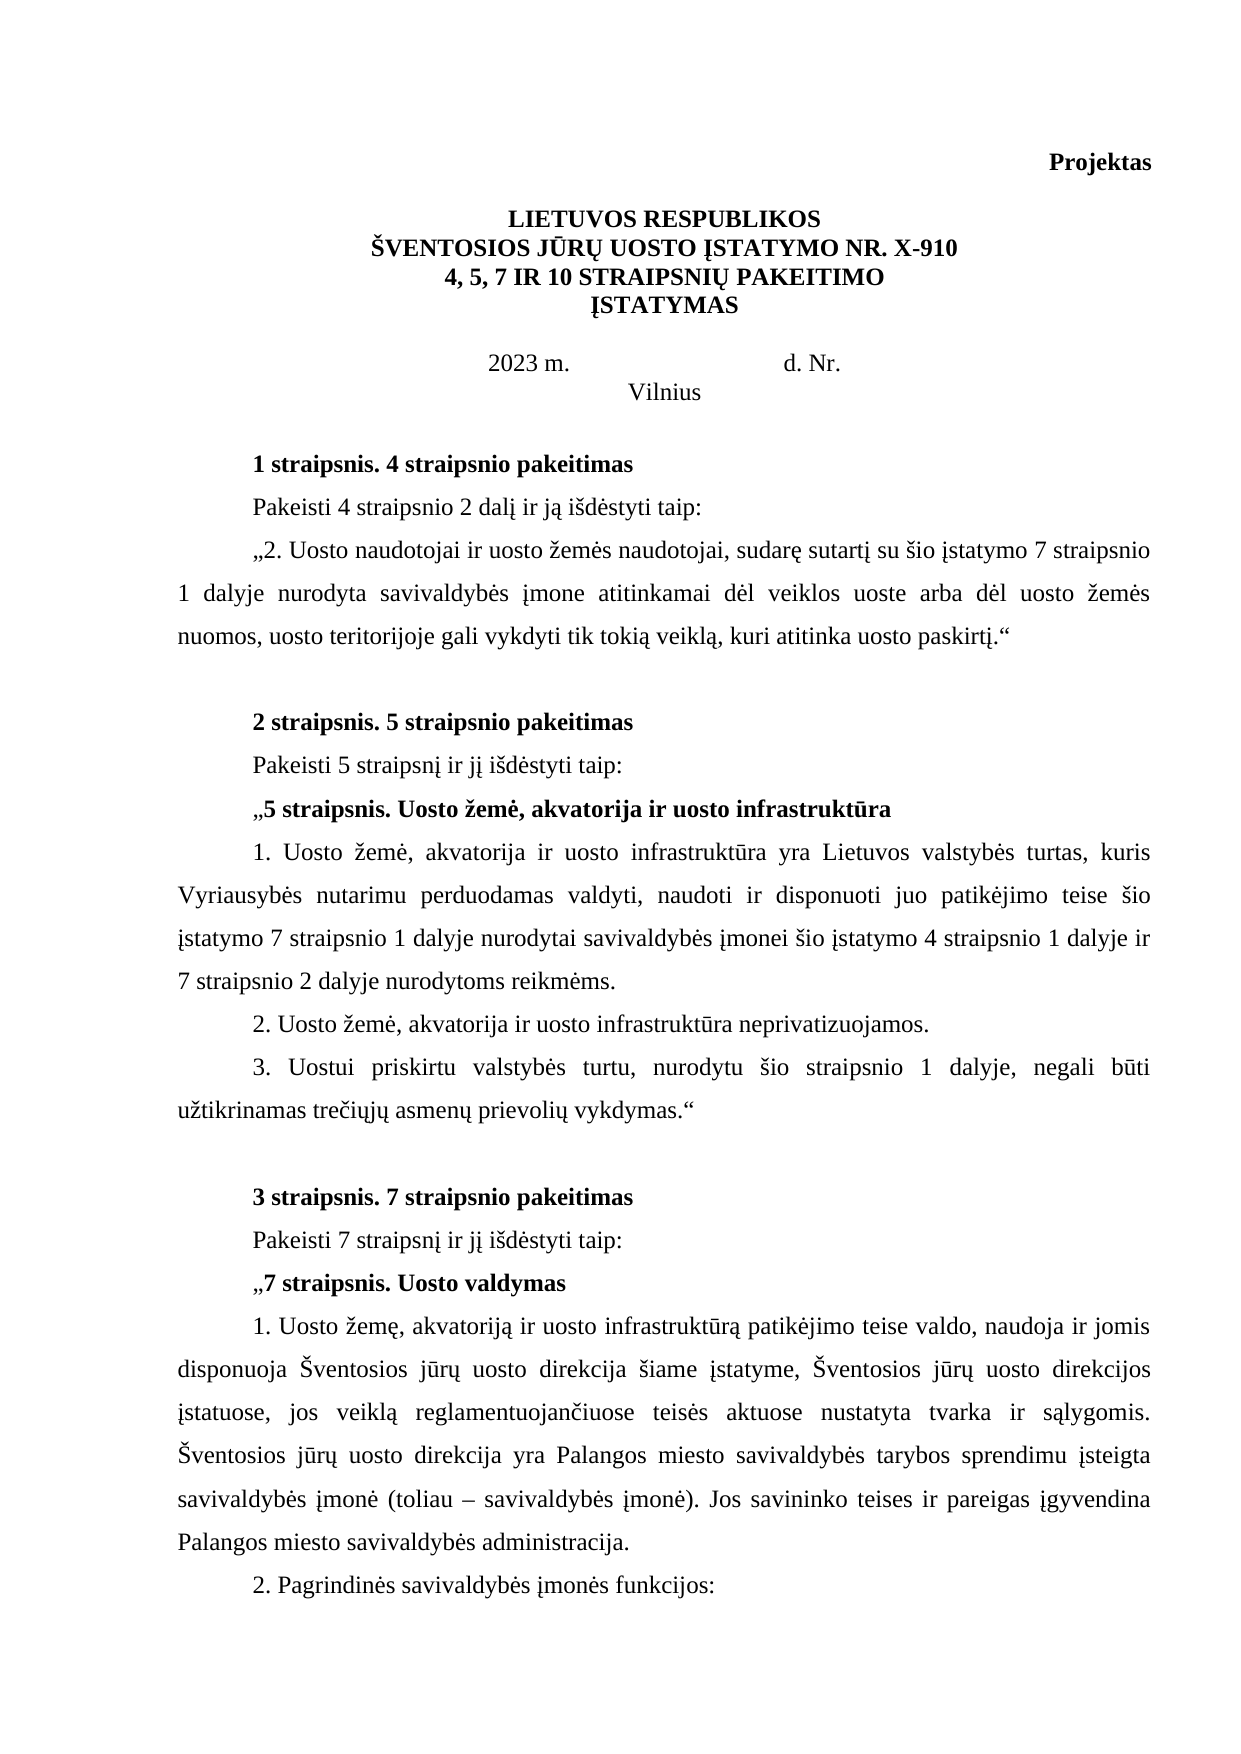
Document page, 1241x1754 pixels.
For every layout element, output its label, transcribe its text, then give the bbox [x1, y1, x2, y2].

text 4, 5, 7 IR 10 STRAIPSNIŲ PAKEITIMO [177, 262, 1152, 291]
text Pakeisti 5 straipsnį ir jį išdėstyti taip: [177, 751, 1152, 779]
text 1. Uosto žemė, akvatorija ir uosto infrastruktūra yra Lietuvos valstybės turtas, kuris Vyriausybės nutarimu perduodamas valdyti, naudoti ir disponuoti juo patikėjimo teise šio įstatymo 7 straipsnio 1 dalyje nurodytai savivaldybės įmonei šio įstatymo 4 straipsnio 1 dalyje ir 7 straipsnio 2 dalyje nurodytoms reikmėms. [177, 837, 1152, 995]
text Vilnius [177, 377, 1152, 406]
text 3. Uostui priskirtu valstybės turtu, nurodytu šio straipsnio 1 dalyje, negali būti užtikrinamas trečiųjų asmenų prievolių vykdymas.“ [177, 1052, 1152, 1124]
text „2. Uosto naudotojai ir uosto žemės naudotojai, sudarę sutartį su šio įstatymo 7 straipsnio 1 dalyje nurodyta savivaldybės įmone atitinkamai dėl veiklos uoste arba dėl uosto žemės nuomos, uosto teritorijoje gali vykdyti tik tokią veiklą, kuri atitinka uosto paskirtį.“ [177, 535, 1152, 650]
text „7 straipsnis. Uosto valdymas [177, 1268, 1152, 1297]
text „5 straipsnis. Uosto žemė, akvatorija ir uosto infrastruktūra [177, 794, 1152, 822]
text Pakeisti 4 straipsnio 2 dalį ir ją išdėstyti taip: [177, 492, 1152, 521]
text 1. Uosto žemę, akvatoriją ir uosto infrastruktūrą patikėjimo teise valdo, naudoja ir jomis disponuoja Šventosios jūrų uosto direkcija šiame įstatyme, Šventosios jūrų uosto direkcijos įstatuose, jos veiklą reglamentuojančiuose teisės aktuose nustatyta tvarka ir sąlygomis. Šventosios jūrų uosto direkcija yra Palangos miesto savivaldybės tarybos sprendimu įsteigta savivaldybės įmonė (toliau – savivaldybės įmonė). Jos savininko teises ir pareigas įgyvendina Palangos miesto savivaldybės administracija. [177, 1311, 1152, 1556]
text ŠVENTOSIOS JŪRŲ UOSTO ĮSTATYMO NR. X-910 [177, 233, 1152, 262]
text 2 straipsnis. 5 straipsnio pakeitimas [177, 707, 1152, 736]
text Pakeisti 7 straipsnį ir jį išdėstyti taip: [177, 1225, 1152, 1254]
text 2. Uosto žemė, akvatorija ir uosto infrastruktūra neprivatizuojamos. [177, 1009, 1152, 1038]
text 2023 m. d. Nr. [177, 348, 1152, 377]
text LIETUVOS RESPUBLIKOS [177, 204, 1152, 233]
text ĮSTATYMAS [177, 291, 1152, 319]
text 2. Pagrindinės savivaldybės įmonės funkcijos: [177, 1570, 1152, 1599]
text 3 straipsnis. 7 straipsnio pakeitimas [177, 1182, 1152, 1211]
text 1 straipsnis. 4 straipsnio pakeitimas [177, 449, 1152, 477]
text Projektas [177, 147, 1152, 176]
